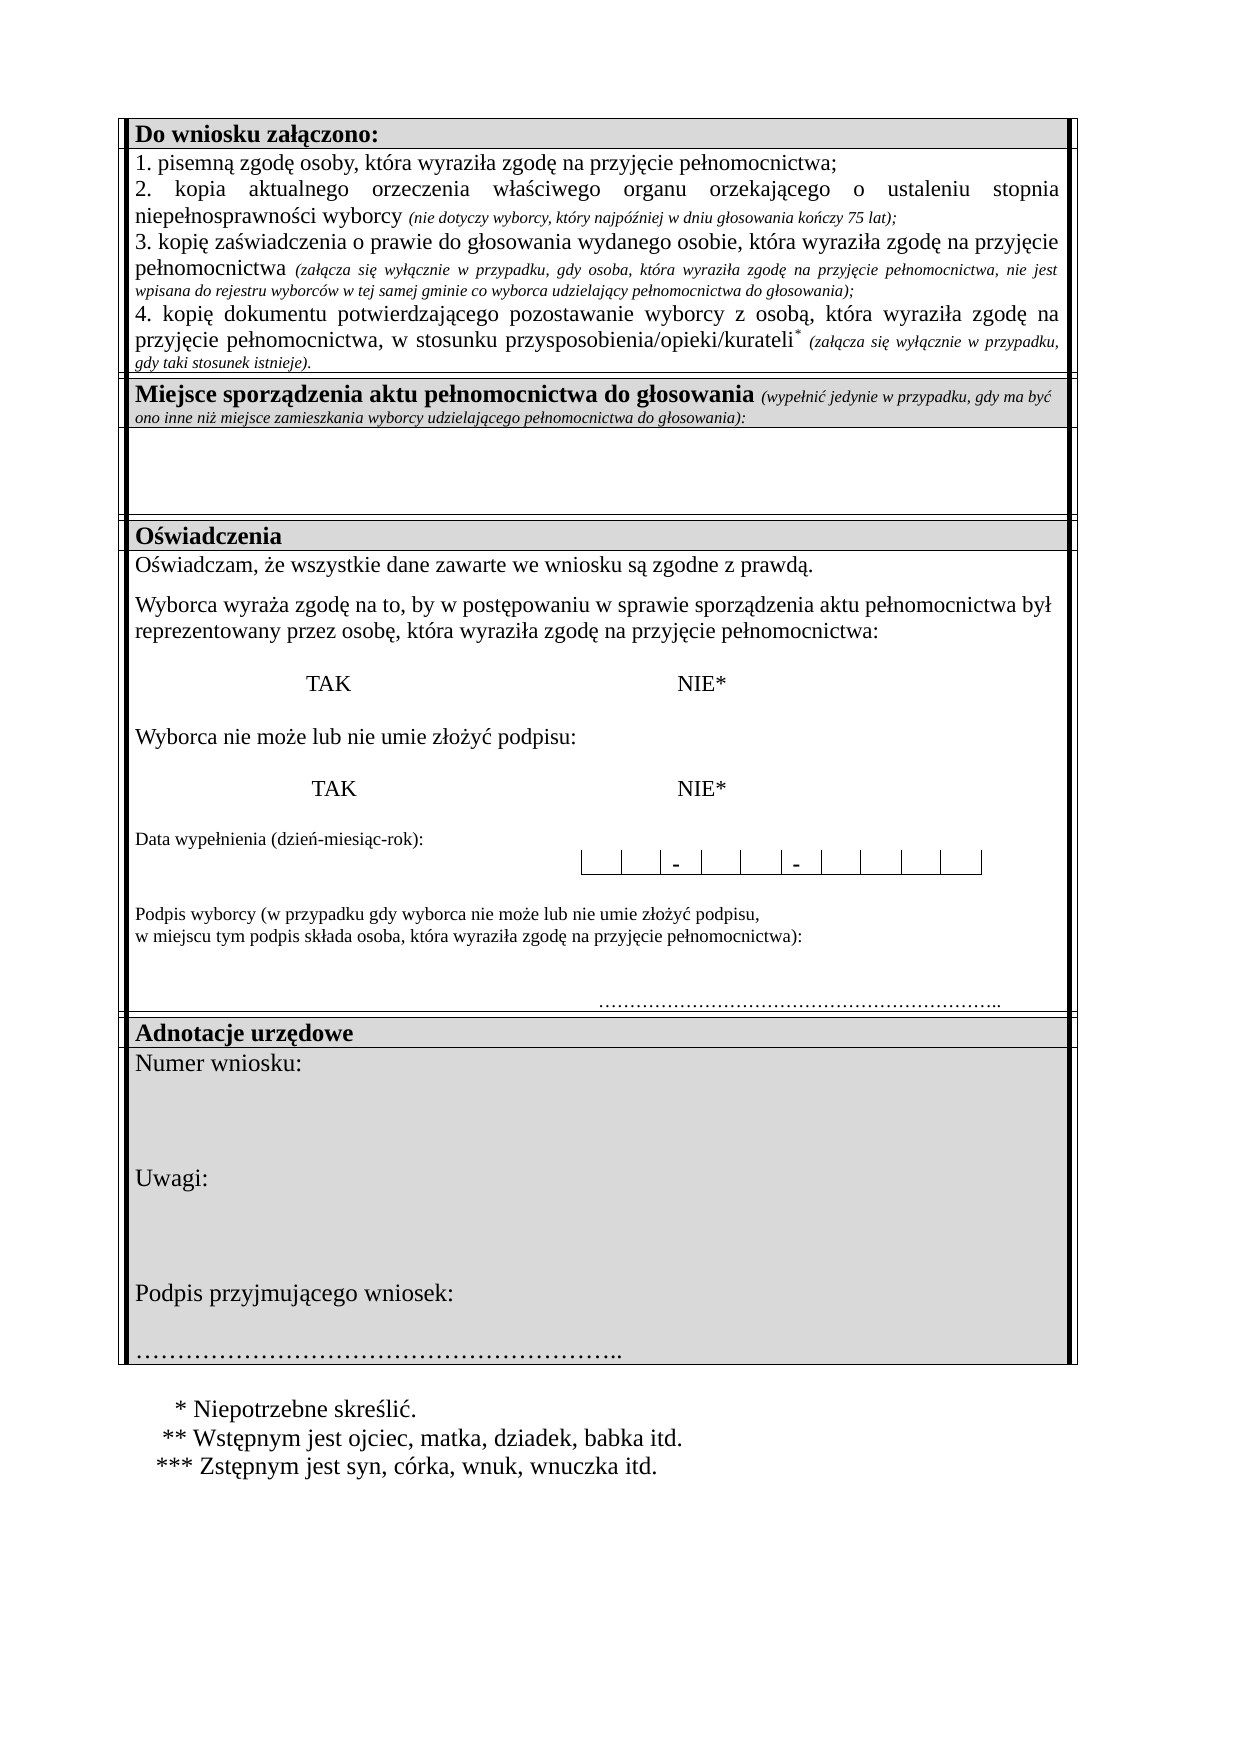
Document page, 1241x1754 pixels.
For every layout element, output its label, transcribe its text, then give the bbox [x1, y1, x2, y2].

table_cell [741, 850, 781, 873]
table_cell [861, 850, 901, 873]
table_cell TAK NIE* [129, 644, 1067, 723]
table_cell [129, 874, 1067, 903]
table_header Do wniosku załączono: [129, 119, 1067, 148]
table_cell [702, 850, 740, 873]
table_cell [822, 850, 860, 873]
table_cell [129, 515, 1067, 520]
table_cell Numer wniosku: [129, 1048, 1067, 1163]
table_cell Miejsce sporządzenia aktu pełnomocnictwa do głosowania (wypełnić jedynie w przypadku, gdy ma być ono inne niż miejsce zamieszkania wyborcy udzielającego pełnomocnictwa do głosowania): [129, 379, 1067, 427]
table_cell [1022, 850, 1067, 873]
table_cell [129, 373, 1067, 378]
table_cell [129, 1012, 1067, 1017]
table_cell - [782, 850, 821, 873]
table_cell 4. kopię dokumentu potwierdzającego pozostawanie wyborcy z osobą, która wyraziła zgodę na przyjęcie pełnomocnictwa, w stosunku przysposobienia/opieki/kurateli* (załącza się wyłącznie w przypadku, gdy taki stosunek istnieje). [129, 300, 1067, 372]
table_cell 2. kopia aktualnego orzeczenia właściwego organu orzekającego o ustaleniu stopnia niepełnosprawności wyborcy (nie dotyczy wyborcy, który najpóźniej w dniu głosowania kończy 75 lat); [129, 175, 1067, 228]
table_cell Wyborca wyraża zgodę na to, by w postępowaniu w sprawie sporządzenia aktu pełnomocnictwa był reprezentowany przez osobę, która wyraziła zgodę na przyjęcie pełnomocnictwa: [129, 591, 1067, 644]
table_cell [622, 850, 660, 873]
table_cell [902, 850, 940, 873]
text ** Wstępnym jest ojciec, matka, dziadek, babka itd. [156, 1423, 1122, 1451]
table_cell [129, 485, 1067, 514]
table_cell [129, 456, 1067, 485]
table_cell Adnotacje urzędowe [129, 1018, 1067, 1047]
table_cell - [661, 850, 701, 873]
table_cell Data wypełnienia (dzień-miesiąc-rok): [129, 828, 1067, 850]
table_cell Wyborca nie może lub nie umie złożyć podpisu: [129, 723, 1067, 749]
table_cell Oświadczam, że wszystkie dane zawarte we wniosku są zgodne z prawdą. [129, 551, 1067, 591]
text *** Zstępnym jest syn, córka, wnuk, wnuczka itd. [156, 1451, 1122, 1480]
table_cell TAK NIE* [129, 749, 1067, 828]
table_cell Podpis wyborcy (w przypadku gdy wyborca nie może lub nie umie złożyć podpisu, w miejscu tym podpis składa osoba, która wyraziła zgodę na przyjęcie pełnomocnictwa): ……………………………………………………….. [129, 903, 1067, 1011]
table_cell [982, 850, 1022, 873]
table_cell 3. kopię zaświadczenia o prawie do głosowania wydanego osobie, która wyraziła zgodę na przyjęcie pełnomocnictwa (załącza się wyłącznie w przypadku, gdy osoba, która wyraziła zgodę na przyjęcie pełnomocnictwa, nie jest wpisana do rejestru wyborców w tej samej gminie co wyborca udzielający pełnomocnictwa do głosowania); [129, 228, 1067, 300]
table_cell [941, 850, 981, 873]
text * Niepotrzebne skreślić. [156, 1394, 1122, 1423]
table_cell [129, 428, 1067, 456]
table_cell [582, 850, 621, 873]
table_cell [129, 850, 581, 873]
table_cell Podpis przyjmującego wniosek: ………………………………………………….. [129, 1278, 1067, 1364]
table_cell 1. pisemną zgodę osoby, która wyraziła zgodę na przyjęcie pełnomocnictwa; [129, 149, 1067, 175]
table_cell Uwagi: [129, 1163, 1067, 1278]
table_cell Oświadczenia [129, 521, 1067, 550]
